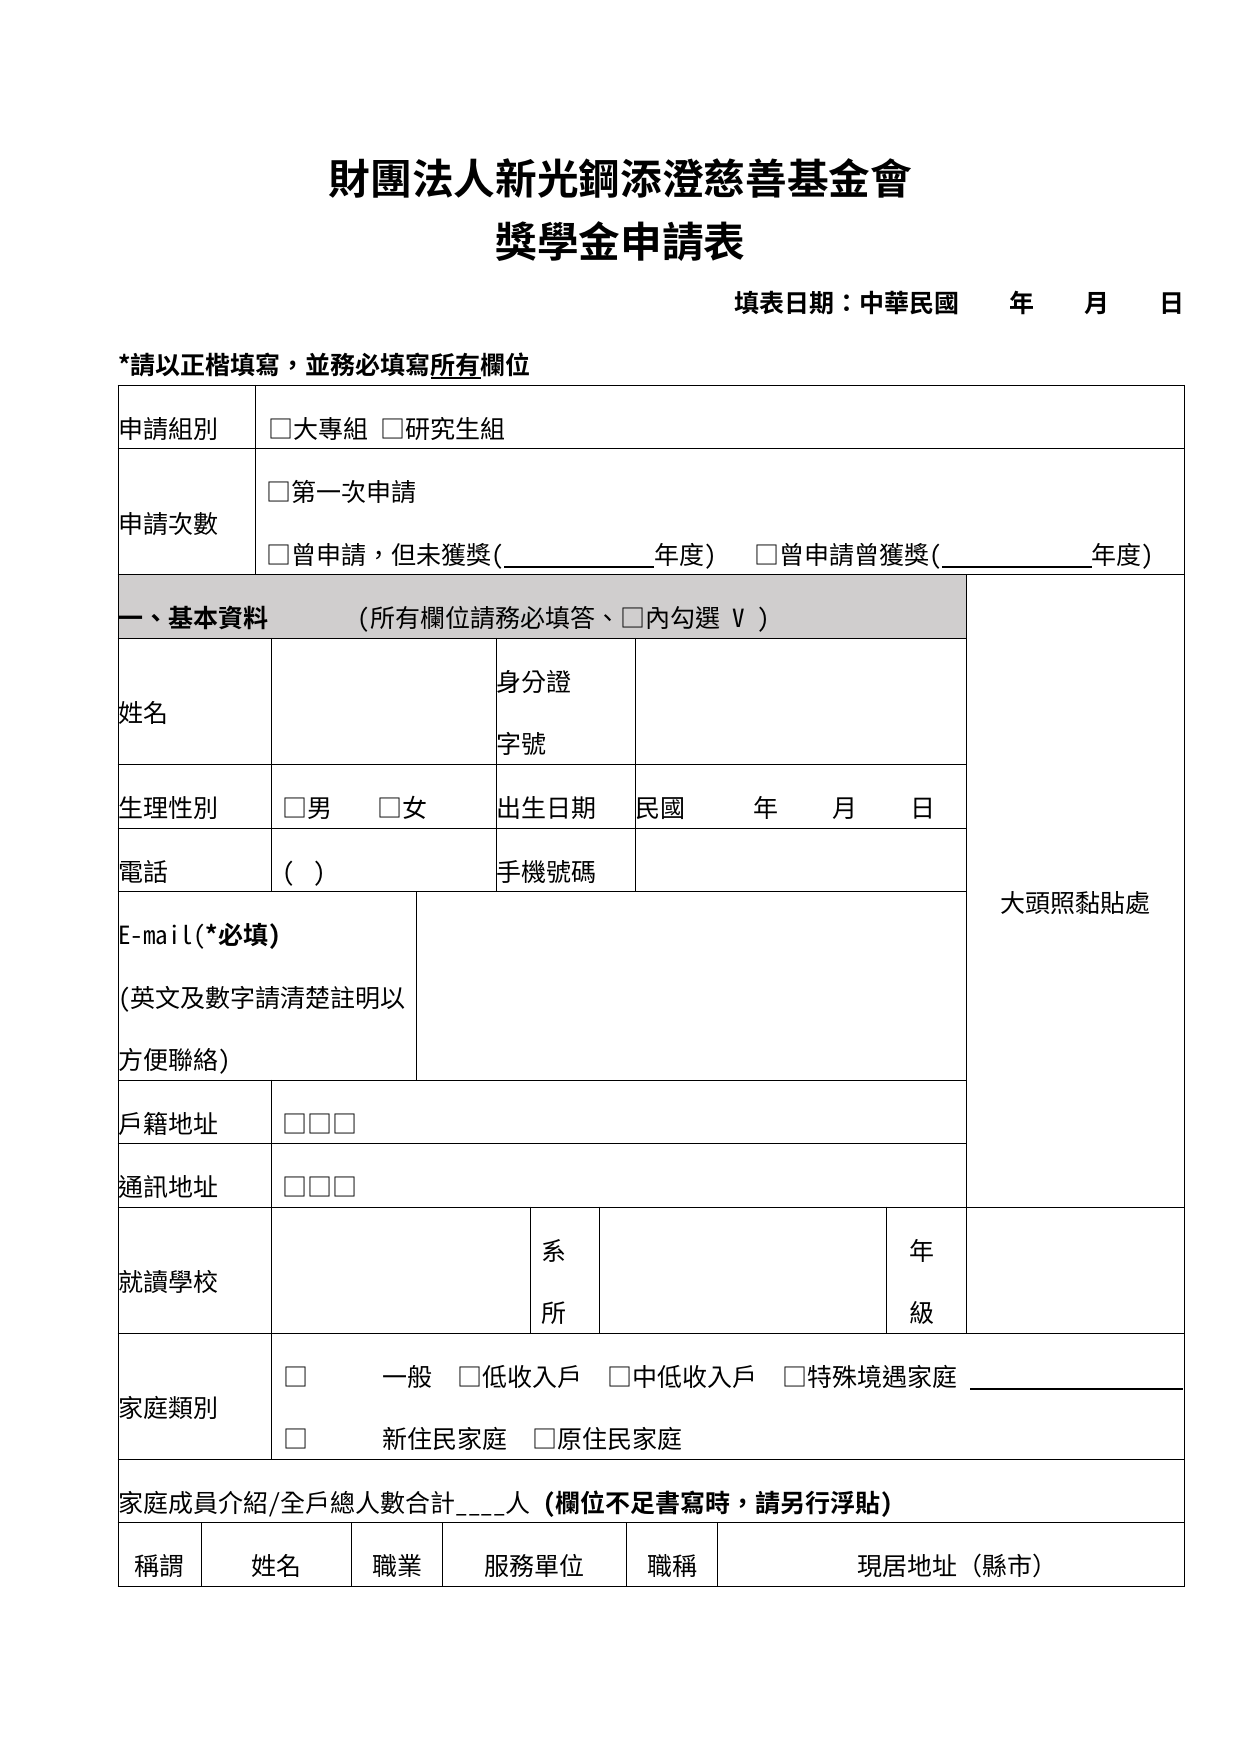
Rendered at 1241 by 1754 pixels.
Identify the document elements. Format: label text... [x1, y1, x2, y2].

table_cell 一般 □低收入戶 □中低收入戶 □特殊境遇家庭 新住民家庭 □原住民家庭 [272, 1334, 1184, 1459]
table_cell 服務單位 [443, 1523, 626, 1586]
table_cell 家庭類別 [119, 1334, 271, 1459]
table_cell 年 級 [887, 1208, 966, 1333]
table_cell 系所 [531, 1208, 599, 1333]
table_cell 職稱 [627, 1523, 717, 1586]
table_cell E-mail(*必填) (英文及數字請清楚註明以方便聯絡) [119, 892, 416, 1079]
table_cell [600, 1208, 886, 1333]
table_cell (所有欄位請務必填答、□內勾選 V ) [351, 575, 966, 638]
table_cell 大頭照黏貼處 [967, 575, 1184, 1207]
table_cell □女 [351, 765, 496, 827]
table_cell [636, 829, 966, 891]
table_cell 生理性別 [119, 765, 271, 827]
text 財團法人新光鋼添澄慈善基金會 [118, 135, 1122, 197]
table_cell [272, 639, 496, 764]
table_cell 手機號碼 [497, 829, 635, 891]
table_cell □男 [272, 765, 351, 827]
table_cell □大專組 □研究生組 [256, 386, 1184, 448]
table_cell [272, 1208, 530, 1333]
table_cell [417, 892, 966, 1079]
table_cell 出生日期 [497, 765, 635, 827]
table_header 填表日期：中華民國 年 月 日 *請以正楷填寫，並務必填寫所有欄位 [118, 260, 1184, 385]
table_cell 通訊地址 [119, 1144, 271, 1207]
table_cell 身分證 字號 [497, 639, 635, 764]
table_cell □□□ [272, 1144, 966, 1207]
text 獎學金申請表 [118, 197, 1122, 260]
table_cell 申請組別 [119, 386, 255, 448]
table_cell 家庭成員介紹/全戶總人數合計____人 (欄位不足書寫時，請另行浮貼) [119, 1460, 1184, 1522]
table_cell 姓名 [202, 1523, 351, 1586]
table_cell 戶籍地址 [119, 1081, 271, 1143]
table_cell 現居地址（縣市） [718, 1523, 1184, 1586]
table_cell 申請次數 [119, 449, 255, 574]
table_cell □□□ [272, 1081, 966, 1143]
table_cell [967, 1208, 1184, 1333]
table_cell ( ) [272, 829, 496, 891]
table_cell 姓名 [119, 639, 271, 764]
table_cell 民國 年 月 日 [636, 765, 966, 827]
table_cell 職業 [352, 1523, 442, 1586]
table_cell 電話 [119, 829, 271, 891]
table_cell 一、基本資料 [119, 575, 351, 638]
table_cell 就讀學校 [119, 1208, 271, 1333]
table_cell [636, 639, 966, 764]
table_cell □第一次申請 □曾申請，但未獲獎( 年度) □曾申請曾獲獎( 年度) [256, 449, 1184, 574]
table_cell 稱謂 [119, 1523, 201, 1586]
